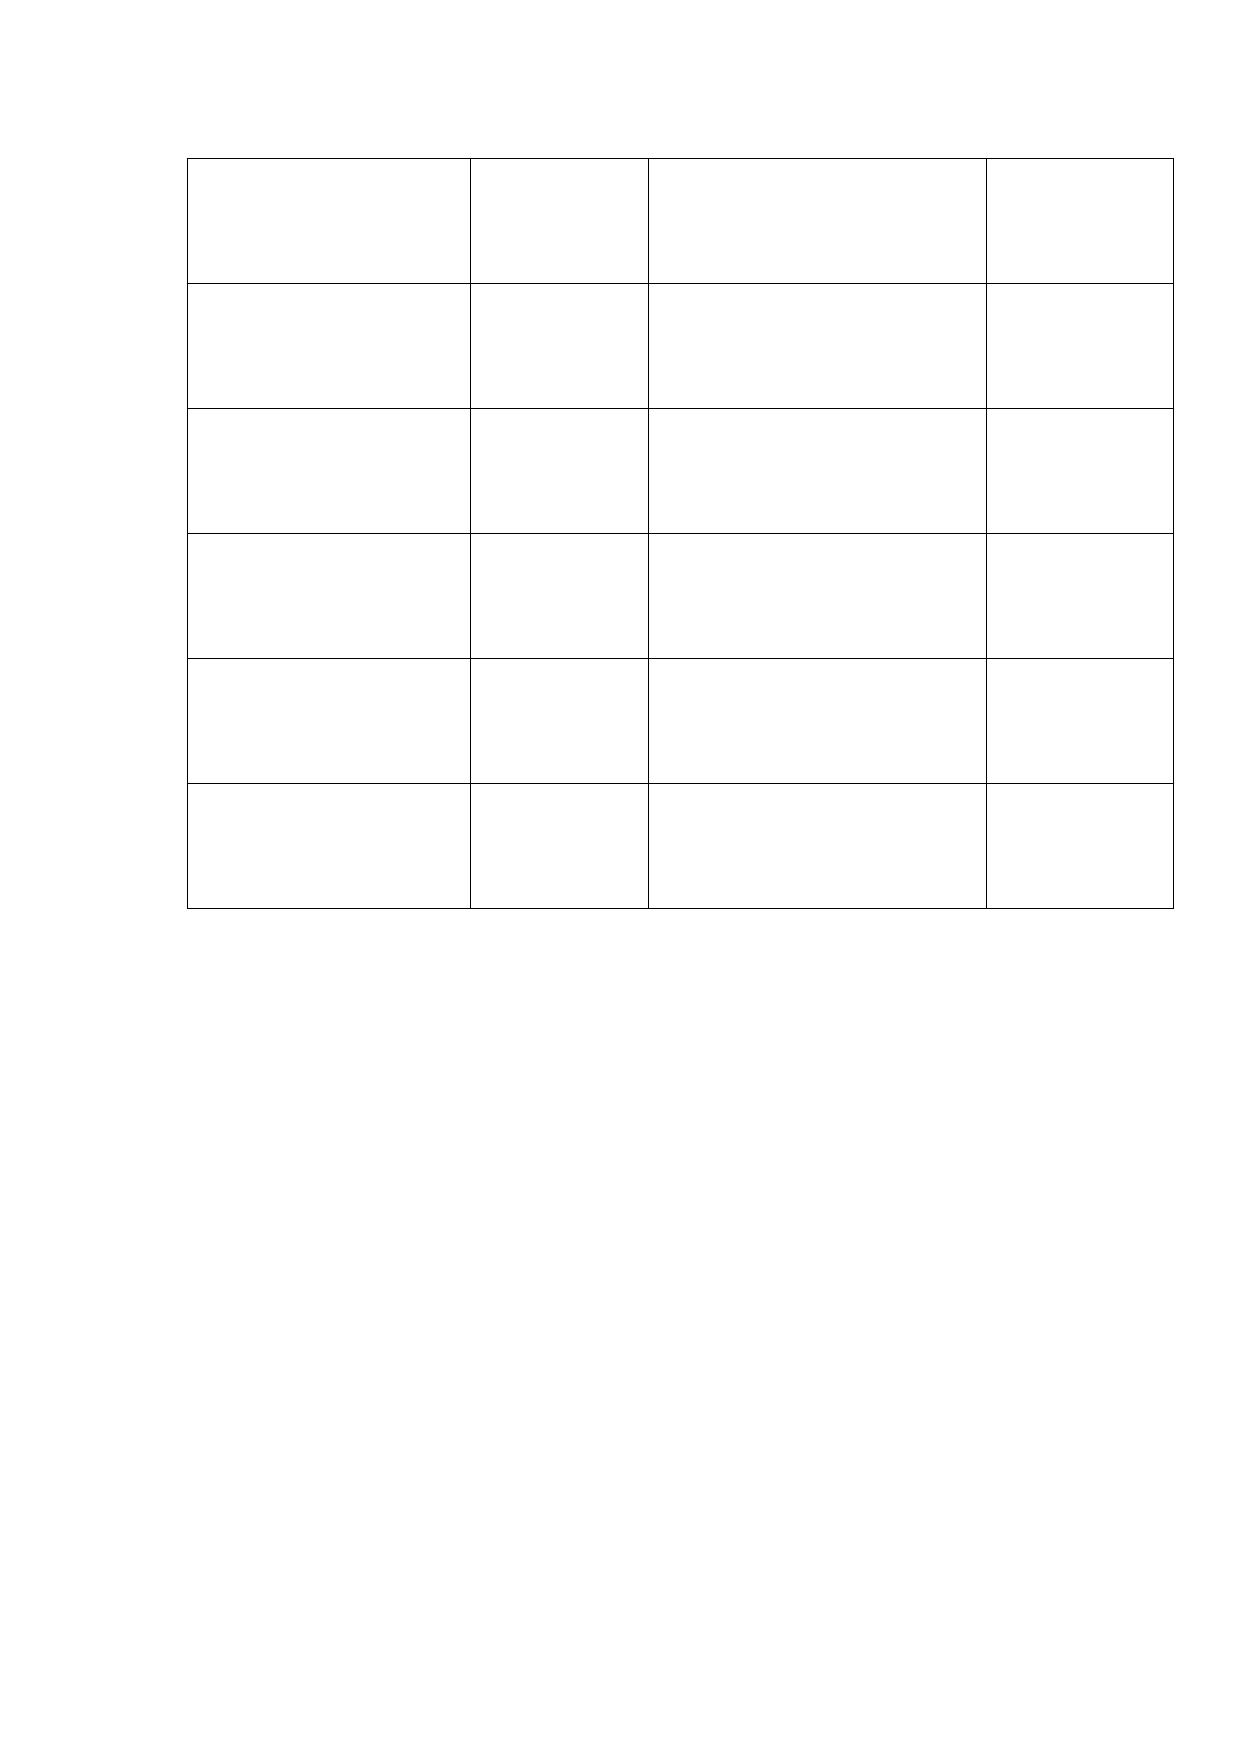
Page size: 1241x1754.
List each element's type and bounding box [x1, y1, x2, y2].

table_cell [188, 534, 470, 658]
table_cell [471, 659, 648, 783]
table_cell [188, 409, 470, 533]
table_cell [987, 159, 1173, 283]
table_cell [649, 409, 986, 533]
table_cell [649, 159, 986, 283]
table_cell [471, 159, 648, 283]
table_cell [471, 284, 648, 408]
table_cell [987, 784, 1173, 908]
table_cell [649, 784, 986, 908]
table_cell [649, 659, 986, 783]
table_cell [471, 409, 648, 533]
table_cell [188, 284, 470, 408]
table_cell [987, 409, 1173, 533]
table_cell [987, 284, 1173, 408]
table_cell [188, 659, 470, 783]
table_cell [987, 659, 1173, 783]
table_cell [649, 284, 986, 408]
table_cell [649, 534, 986, 658]
table_cell [188, 784, 470, 908]
table_cell [471, 784, 648, 908]
table_cell [188, 159, 470, 283]
table_cell [987, 534, 1173, 658]
table_cell [471, 534, 648, 658]
